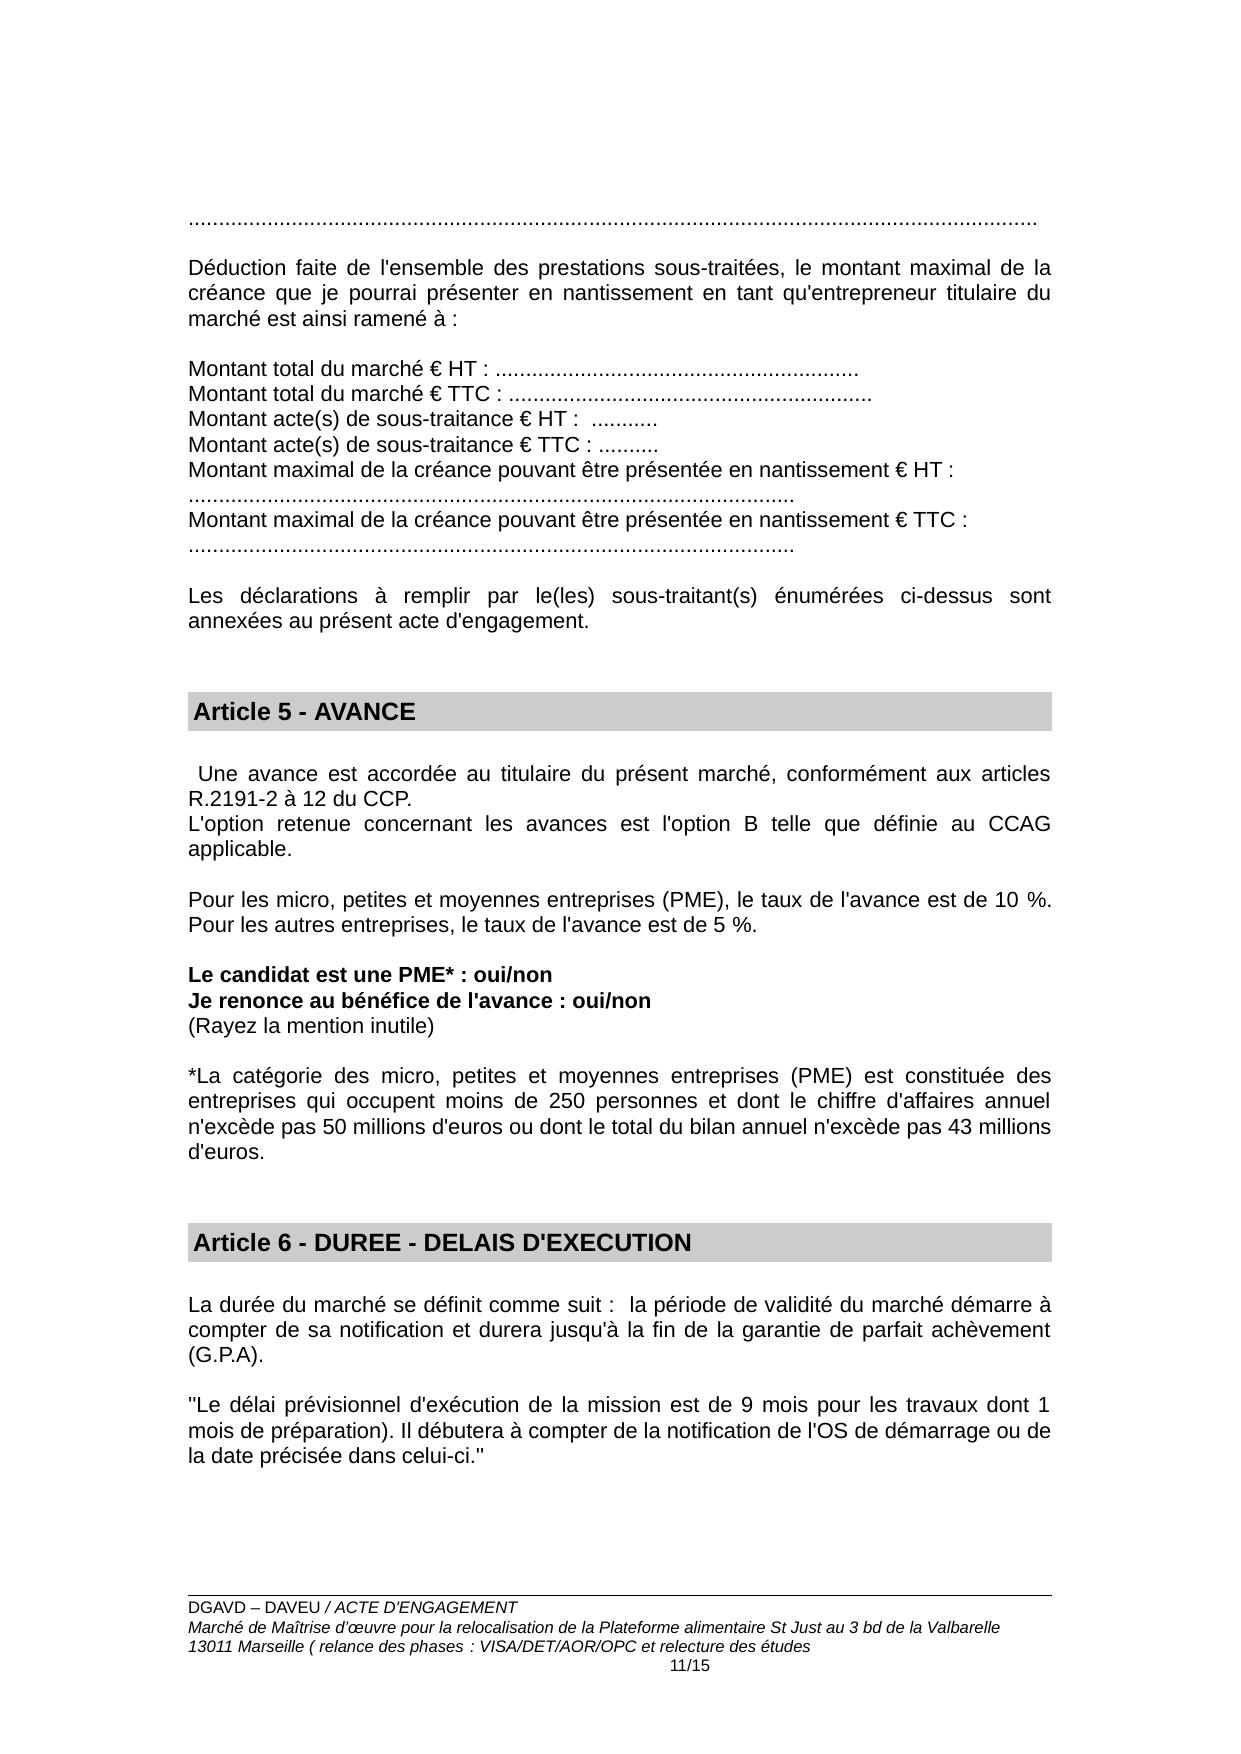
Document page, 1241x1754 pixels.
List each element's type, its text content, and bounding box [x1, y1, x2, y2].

text L'option retenue concernant les avances est l'option B telle que définie au CCAG applicable. [188, 811, 1052, 861]
text Pour les micro, petites et moyennes entreprises (PME), le taux de l'avance est de 10 %. Pour les autres entreprises, le taux de l'avance est de 5 %. [188, 887, 1052, 937]
text .................................................................................................... [188, 532, 1052, 557]
subtitle AVANCE [190, 695, 1050, 729]
text ''Le délai prévisionnel d'exécution de la mission est de 9 mois pour les travaux dont 1 mois de préparation). Il débutera à compter de la notification de l'OS de démarrage ou de la date précisée dans celui-ci.'' [188, 1392, 1052, 1468]
text Montant total du marché € TTC : ............................................................ [188, 381, 1052, 406]
text Déduction faite de l'ensemble des prestations sous-traitées, le montant maximal de la créance que je pourrai présenter en nantissement en tant qu'entrepreneur titulaire du marché est ainsi ramené à : [188, 255, 1052, 331]
text La durée du marché se définit comme suit : la période de validité du marché démarre à compter de sa notification et durera jusqu'à la fin de la garantie de parfait achèvement (G.P.A). [188, 1291, 1052, 1367]
text Montant acte(s) de sous-traitance € TTC : .......... [188, 431, 1052, 457]
text Montant total du marché € HT : ............................................................ [188, 356, 1052, 381]
text Montant maximal de la créance pouvant être présentée en nantissement € TTC : [188, 507, 1052, 532]
text (Rayez la mention inutile) [188, 1013, 1052, 1038]
subtitle DUREE - DELAIS D'EXECUTION [190, 1225, 1050, 1260]
text .................................................................................................... [188, 482, 1052, 507]
text ............................................................................................................................................ [188, 204, 1052, 230]
text *La catégorie des micro, petites et moyennes entreprises (PME) est constituée des entreprises qui occupent moins de 250 personnes et dont le chiffre d'affaires annuel n'excède pas 50 millions d'euros ou dont le total du bilan annuel n'excède pas 43 millions d'euros. [188, 1063, 1052, 1164]
text Une avance est accordée au titulaire du présent marché, conformément aux articles R.2191-2 à 12 du CCP. [188, 761, 1052, 811]
text Montant maximal de la créance pouvant être présentée en nantissement € HT : [188, 457, 1052, 482]
text Montant acte(s) de sous-traitance € HT : ........... [188, 406, 1052, 431]
text Les déclarations à remplir par le(les) sous-traitant(s) énumérées ci-dessus sont annexées au présent acte d'engagement. [188, 583, 1052, 633]
text Le candidat est une PME* : oui/non [188, 962, 1052, 987]
text Je renonce au bénéfice de l'avance : oui/non [188, 987, 1052, 1013]
